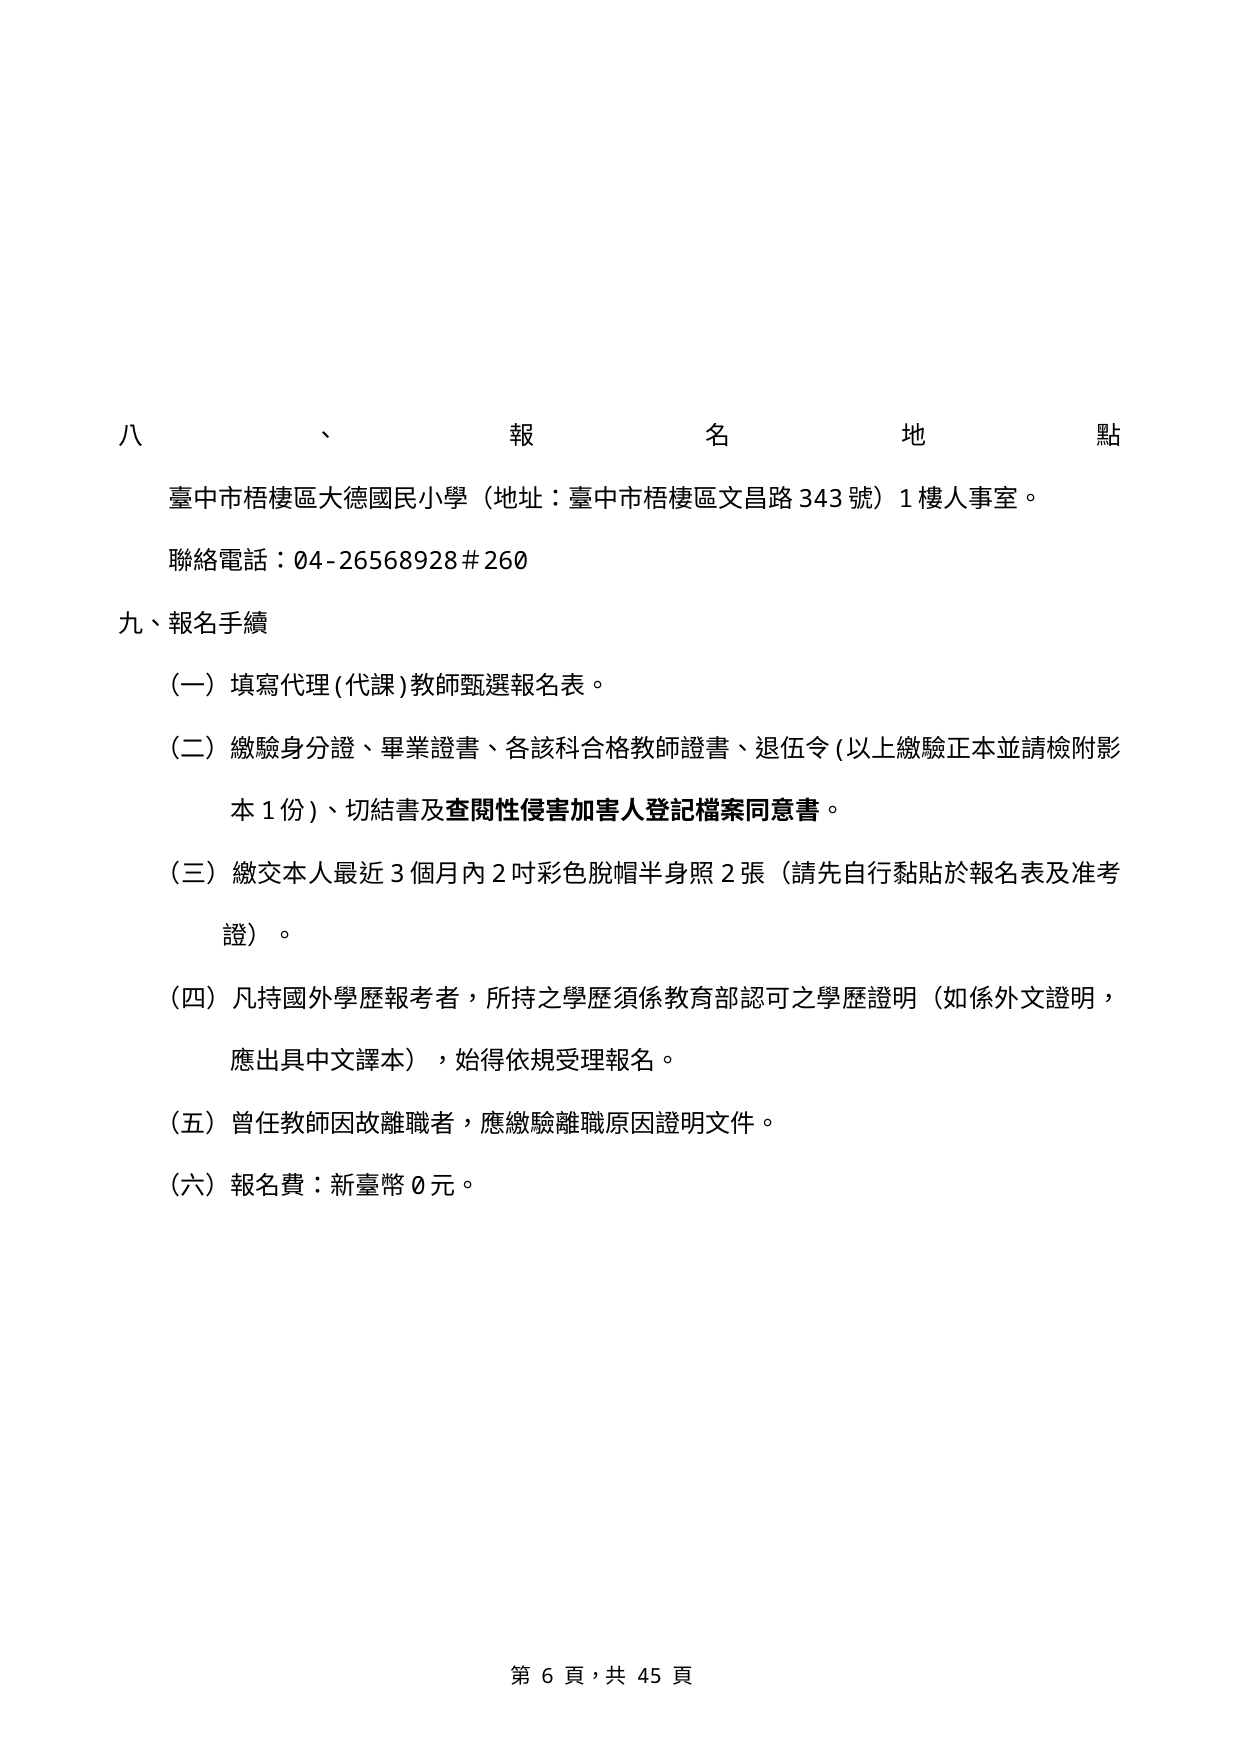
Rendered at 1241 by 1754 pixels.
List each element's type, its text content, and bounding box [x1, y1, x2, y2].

text （三）繳交本人最近3個月內2吋彩色脫帽半身照2張（請先自行黏貼於報名表及准考證）。 [156, 830, 1122, 955]
text （一）填寫代理(代課)教師甄選報名表。 [118, 642, 1122, 705]
text （四）凡持國外學歷報考者，所持之學歷須係教育部認可之學歷證明（如係外文證明， 應出具中文譯本），始得依規受理報名。 [156, 955, 1122, 1080]
text （五）曾任教師因故離職者，應繳驗離職原因證明文件。 [156, 1080, 1122, 1142]
text 九、報名手續 [118, 580, 1122, 642]
text （六）報名費：新臺幣0元。 [156, 1142, 1122, 1205]
text 聯絡電話：04-26568928＃260 [168, 517, 1122, 580]
text （二）繳驗身分證、畢業證書、各該科合格教師證書、退伍令(以上繳驗正本並請檢附影本1份)、切結書及查閱性侵害加害人登記檔案同意書。 [156, 705, 1122, 830]
text 八、報名地點 臺中市梧棲區大德國民小學（地址：臺中市梧棲區文昌路343號）1樓人事室。 [118, 392, 1122, 517]
